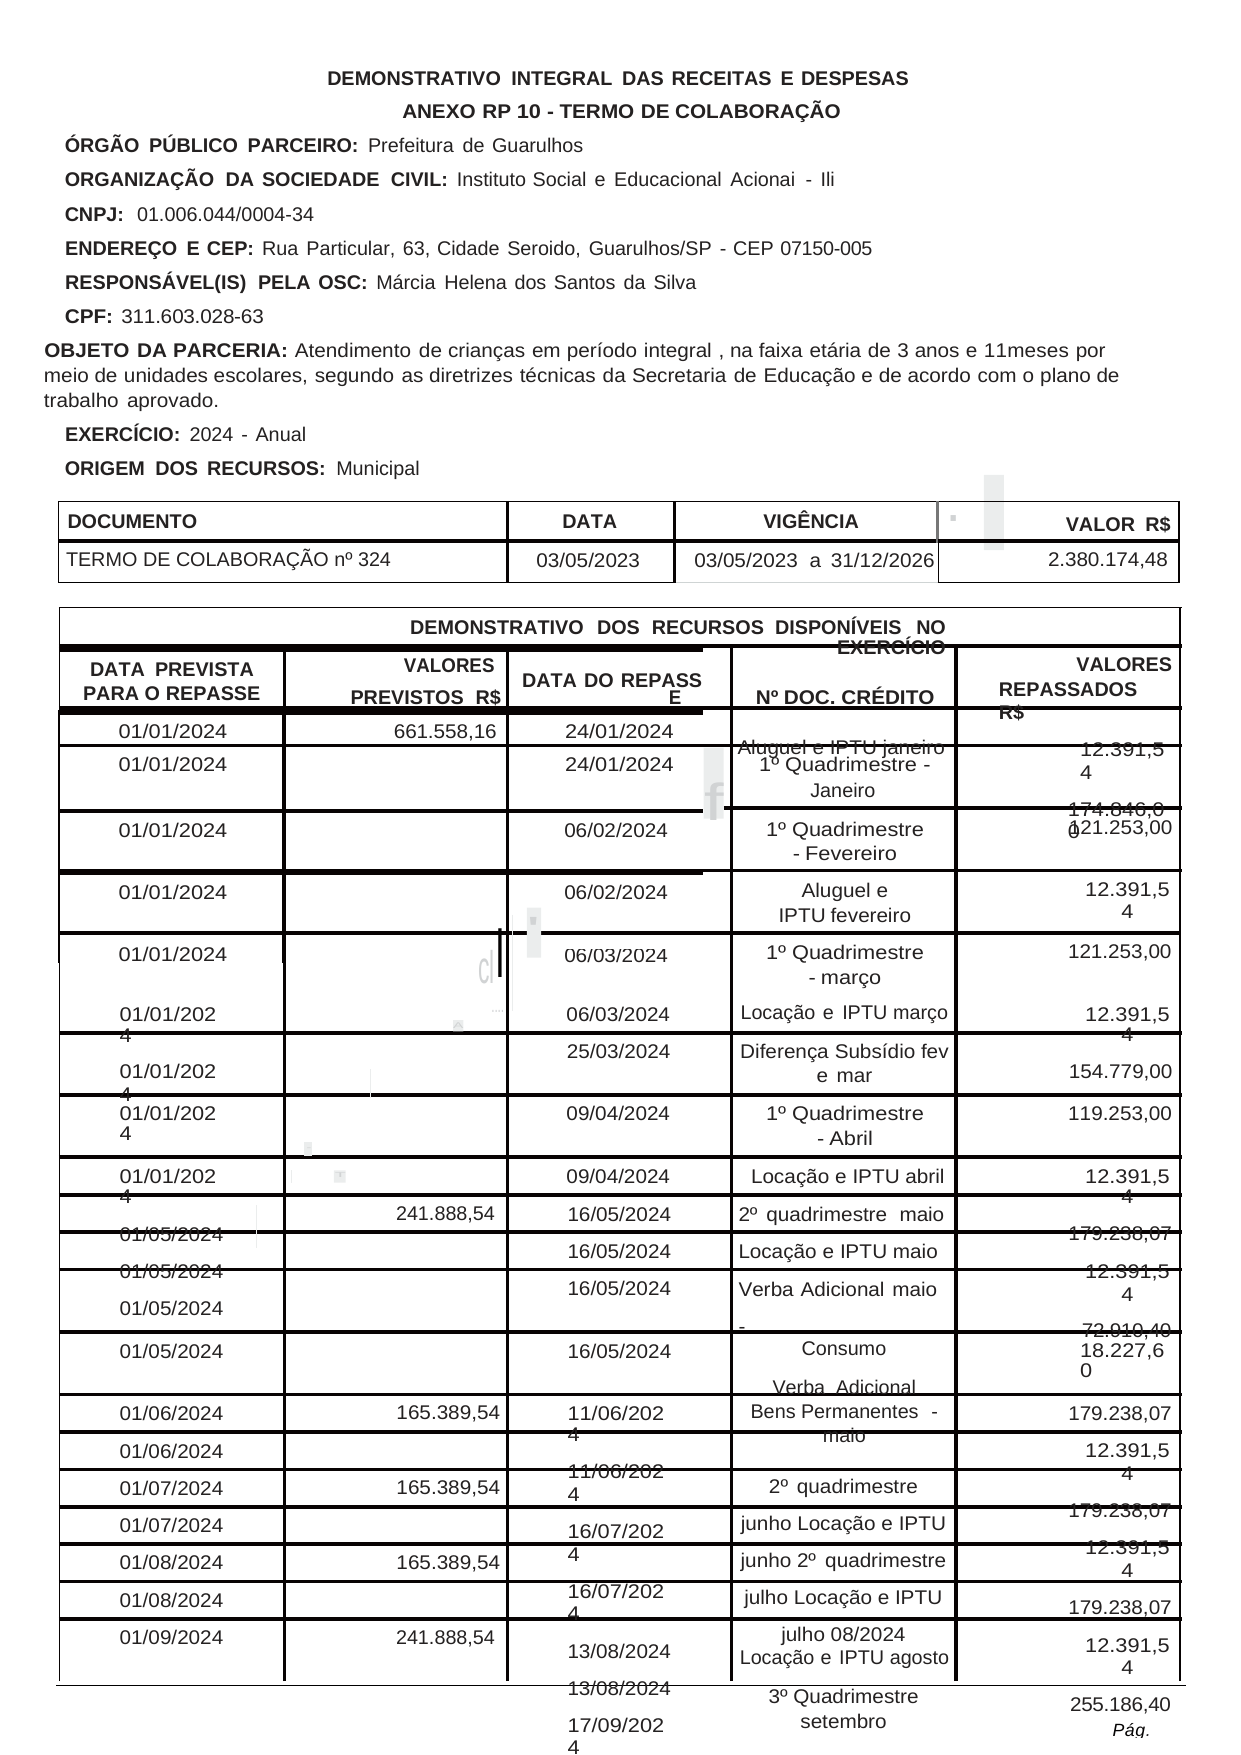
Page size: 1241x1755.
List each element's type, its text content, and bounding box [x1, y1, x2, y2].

subtitle ANEXO RP 10 - TERMO DE COLABORAÇÃO [402, 100, 1199, 122]
table_header VALORES DATA DO REPASS PREVISTOS R$ [509, 652, 703, 706]
table_cell [939, 543, 959, 582]
table_header DATA [509, 502, 673, 539]
table_cell 01/01/2024 [60, 747, 282, 809]
table_cell 06/02/2024 ' 06/03/2024 [513, 935, 703, 963]
text CNPJ: 01.006.044/0004-34 [64, 202, 1199, 225]
table_cell TERMO DE COLABORAÇÃO nº 324 [59, 543, 506, 582]
table_cell 01/01/2024 [60, 715, 282, 744]
table_cell 01/01/2024 [60, 813, 282, 869]
table_header VIGÊNCIA [676, 502, 936, 539]
table_cell 06/02/2024 [509, 813, 703, 869]
table_cell [286, 935, 498, 963]
text ORGANIZAÇÃO DA SOCIEDADE CIVIL: Instituto Social e Educacional Acionai - Ili [64, 168, 1199, 190]
table_cell 24/01/2024 [509, 747, 703, 809]
table_cell 06/02/2024 ' 06/03/2024 [509, 875, 703, 931]
table_header VALOR R$ [1004, 502, 1178, 539]
subtitle ENDEREÇO E CEP: Rua Particular, 63, Cidade Seroido, Guarulhos/SP - CEP 07150-005 [65, 236, 1199, 259]
table_header VALOR R$ [939, 502, 983, 539]
table_cell 03/05/2023 a 31/12/2026 [676, 543, 938, 582]
text CPF: 311.603.028-63 [64, 305, 1199, 327]
table_cell 2.380.174,48 [959, 543, 1178, 582]
table_cell [286, 747, 506, 809]
table_header DATA PREVISTA PARA O REPASSE [60, 652, 283, 706]
subtitle OBJETO DA PARCERIA: Atendimento de crianças em período integral , na faixa etária de 3 anos e 11meses por meio de unidades escolares, segundo as diretrizes técnicas da Secretaria de Educação e de acordo com o plano de trabalho aprovado. [44, 339, 1149, 411]
table_header VALORES DATA DO REPASS PREVISTOS R$ [286, 652, 506, 706]
text EXERCÍCIO: 2024 - Anual [65, 423, 1199, 446]
table_cell 661.558,16 [286, 715, 506, 744]
table_cell 01/01/2024 [60, 875, 282, 931]
table_cell 01/01/2024 [60, 935, 282, 963]
table_cell 24/01/2024 [509, 715, 703, 744]
table_cell [502, 935, 506, 963]
table_cell [286, 813, 506, 869]
text ORIGEM DOS RECURSOS: Municipal [64, 457, 1199, 480]
text ÓRGÃO PÚBLICO PARCEIRO: Prefeitura de Guarulhos [64, 134, 1199, 156]
text RESPONSÁVEL(IS) PELA OSC: Márcia Helena dos Santos da Silva [65, 271, 1199, 293]
table_cell 03/05/2023 [509, 543, 673, 582]
table_cell [286, 875, 506, 931]
table_header DOCUMENTO [59, 502, 506, 539]
